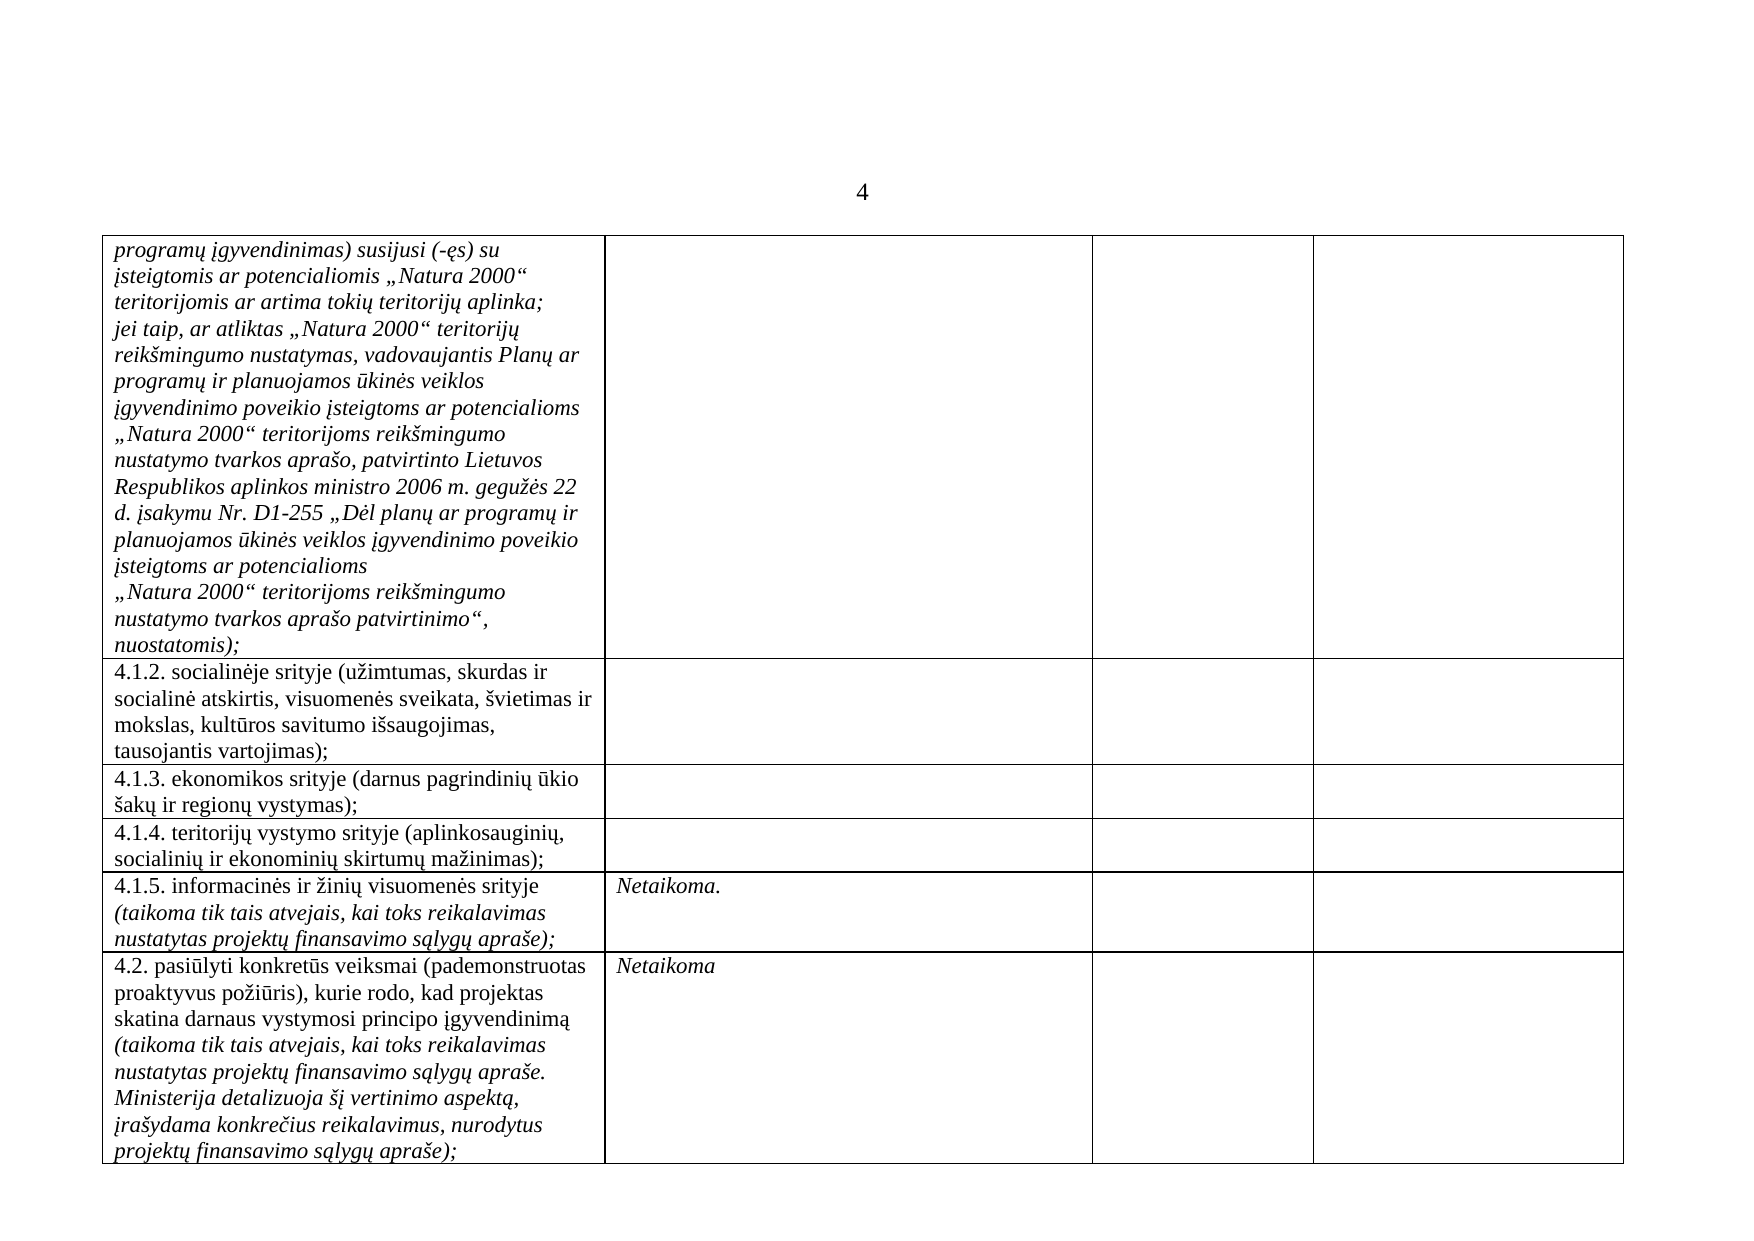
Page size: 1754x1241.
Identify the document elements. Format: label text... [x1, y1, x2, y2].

table_cell 4.1.5. informacinės ir žinių visuomenės srityje (taikoma tik tais atvejais, kai toks reikalavimas nustatytas projektų finansavimo sąlygų apraše); [103, 873, 604, 951]
table_cell [1314, 873, 1623, 951]
table_cell [1314, 659, 1623, 764]
table_cell [1093, 236, 1313, 657]
table_cell 4.2. pasiūlyti konkretūs veiksmai (pademonstruotas proaktyvus požiūris), kurie rodo, kad projektas skatina darnaus vystymosi principo įgyvendinimą (taikoma tik tais atvejais, kai toks reikalavimas nustatytas projektų finansavimo sąlygų apraše. Ministerija detalizuoja šį vertinimo aspektą, įrašydama konkrečius reikalavimus, nurodytus projektų finansavimo sąlygų apraše); [103, 953, 604, 1163]
table_cell Netaikoma [606, 953, 1092, 1163]
table_cell [606, 819, 1092, 871]
table_cell [1314, 236, 1623, 657]
table_cell [1093, 765, 1313, 818]
table_cell [1093, 873, 1313, 951]
table_cell [1093, 819, 1313, 871]
table_cell [1314, 765, 1623, 818]
table_cell [1093, 953, 1313, 1163]
table_cell programų įgyvendinimas) susijusi (-ęs) su įsteigtomis ar potencialiomis „Natura 2000“ teritorijomis ar artima tokių teritorijų aplinka; jei taip, ar atliktas „Natura 2000“ teritorijų reikšmingumo nustatymas, vadovaujantis Planų ar programų ir planuojamos ūkinės veiklos įgyvendinimo poveikio įsteigtoms ar potencialioms „Natura 2000“ teritorijoms reikšmingumo nustatymo tvarkos aprašo, patvirtinto Lietuvos Respublikos aplinkos ministro 2006 m. gegužės 22 d. įsakymu Nr. D1-255 „Dėl planų ar programų ir planuojamos ūkinės veiklos įgyvendinimo poveikio įsteigtoms ar potencialioms „Natura 2000“ teritorijoms reikšmingumo nustatymo tvarkos aprašo patvirtinimo“, nuostatomis); [103, 236, 604, 657]
table_cell 4.1.4. teritorijų vystymo srityje (aplinkosauginių, socialinių ir ekonominių skirtumų mažinimas); [103, 819, 604, 871]
table_cell [1314, 819, 1623, 871]
table_cell 4.1.3. ekonomikos srityje (darnus pagrindinių ūkio šakų ir regionų vystymas); [103, 765, 604, 818]
table_cell [1314, 953, 1623, 1163]
table_cell [606, 236, 1092, 657]
table_cell [606, 659, 1092, 764]
table_cell [1093, 659, 1313, 764]
table_cell [606, 765, 1092, 818]
table_cell Netaikoma. [606, 873, 1092, 951]
table_cell 4.1.2. socialinėje srityje (užimtumas, skurdas ir socialinė atskirtis, visuomenės sveikata, švietimas ir mokslas, kultūros savitumo išsaugojimas, tausojantis vartojimas); [103, 659, 604, 764]
